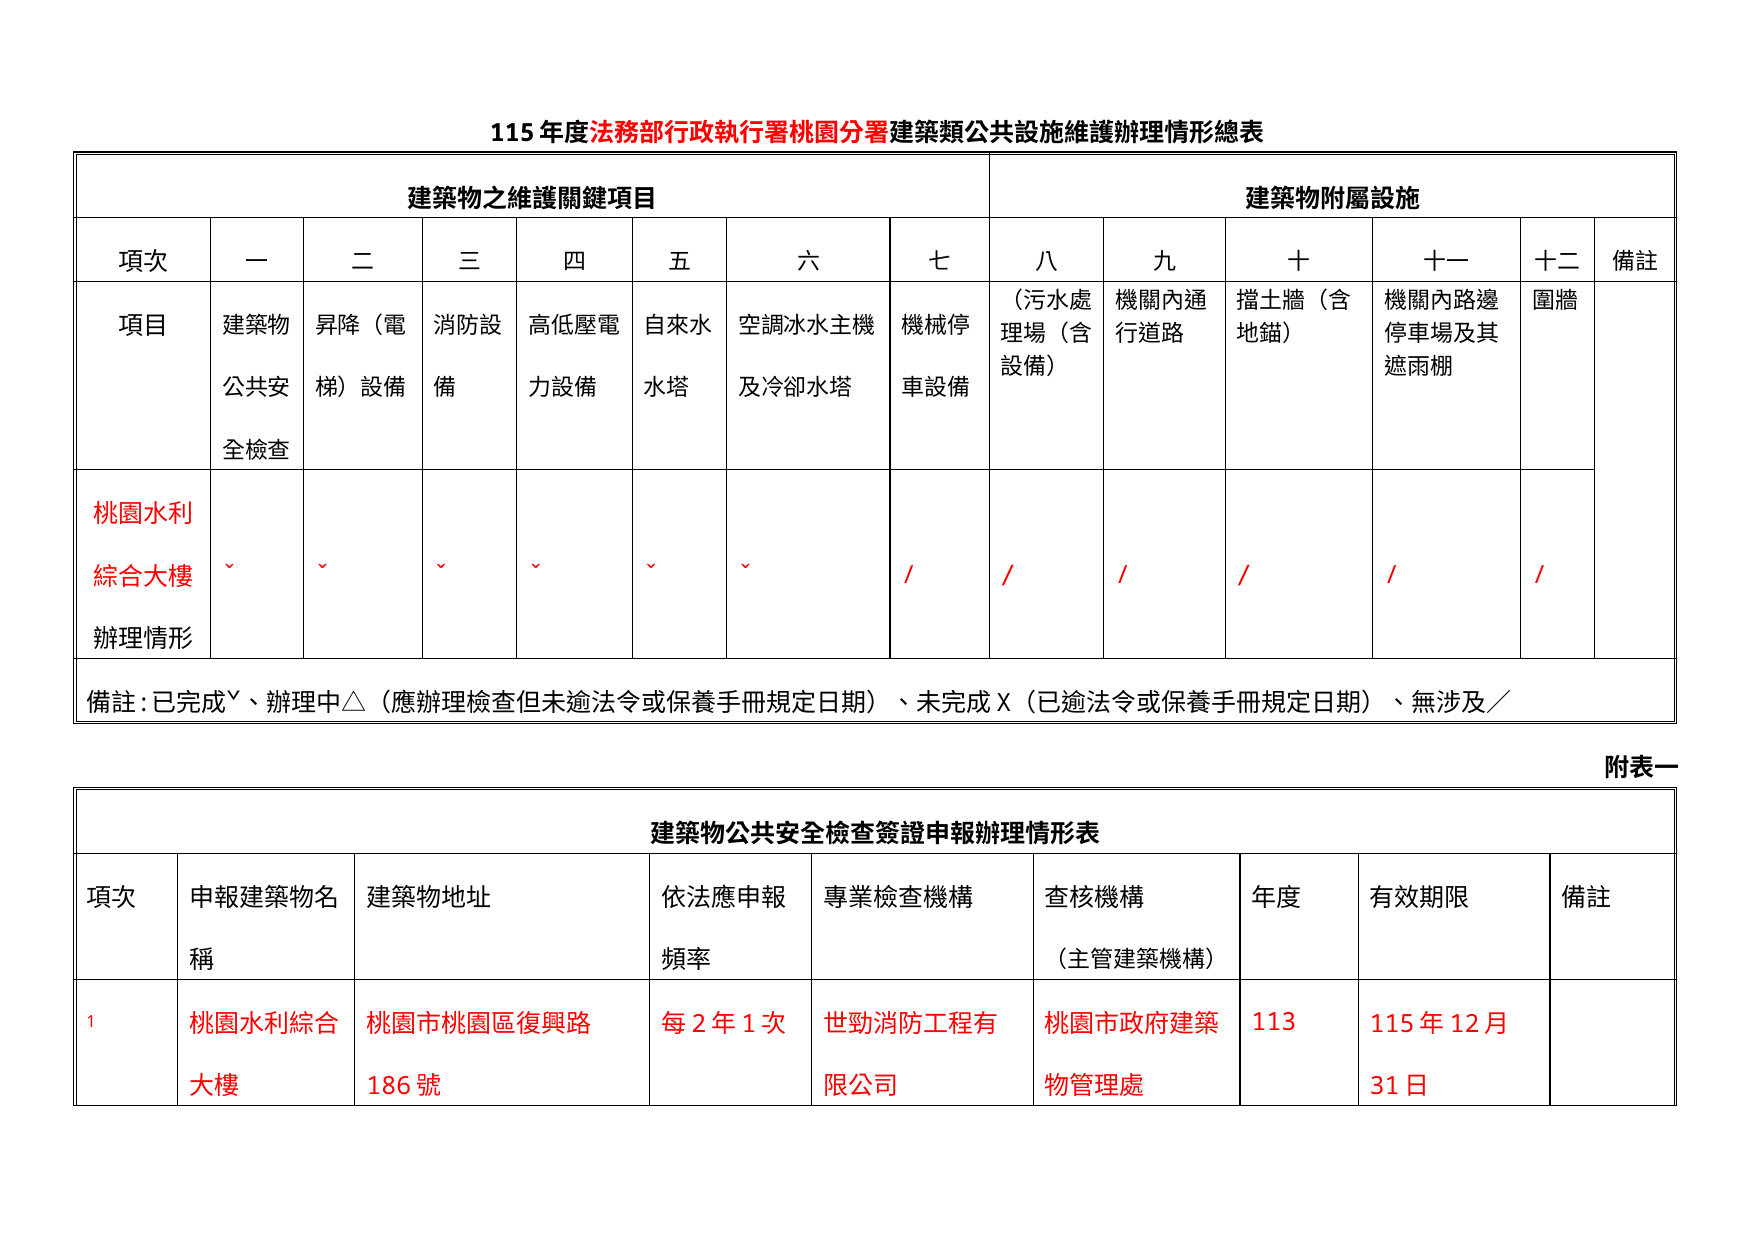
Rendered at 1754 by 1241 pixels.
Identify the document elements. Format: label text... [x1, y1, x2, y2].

table_cell 每2年1次 [650, 980, 811, 1104]
table_cell 十 [1226, 218, 1372, 281]
table_cell 查核機構 （主管建築機構） [1034, 854, 1239, 978]
table_cell / [891, 470, 989, 658]
table_header 建築物附屬設施 [990, 155, 1674, 217]
table_cell [1595, 282, 1674, 658]
table_cell 備註 [1595, 218, 1674, 281]
table_cell ˇ [423, 470, 516, 658]
table_cell 六 [727, 218, 889, 281]
table_cell 桃園市桃園區復興路186號 [355, 980, 649, 1104]
table_cell ˇ [211, 470, 303, 658]
table_cell / [1373, 470, 1520, 658]
table_cell 四 [517, 218, 632, 281]
table_cell 依法應申報頻率 [650, 854, 811, 978]
table_cell 二 [304, 218, 422, 281]
table_cell [1551, 980, 1674, 1104]
table_cell ∕ [990, 470, 1103, 658]
table_cell 項次 [77, 218, 210, 281]
table_cell 項次 [77, 854, 177, 978]
table_cell 消防設備 [423, 282, 516, 469]
table_cell 五 [633, 218, 726, 281]
table_cell 年度 [1241, 854, 1358, 978]
table_cell 建築物公共安全檢查 [211, 282, 303, 469]
table_cell 機械停車設備 [891, 282, 989, 469]
table_cell 專業檢查機構 [812, 854, 1033, 978]
table_cell 世勁消防工程有限公司 [812, 980, 1033, 1104]
table_cell / [1521, 470, 1594, 658]
table_cell 十一 [1373, 218, 1520, 281]
table_cell 建築物地址 [355, 854, 649, 978]
table_cell ˇ [517, 470, 632, 658]
text 115年度法務部行政執行署桃園分署建築類公共設施維護辦理情形總表 [75, 89, 1679, 151]
table_cell 機關內路邊停車場及其遮雨棚 [1373, 282, 1520, 469]
table_cell 桃園水利綜合大樓 辦理情形 [77, 470, 210, 658]
table_cell 機關內通行道路 [1104, 282, 1225, 469]
table_cell / [1104, 470, 1225, 658]
table_header 建築物之維護關鍵項目 [77, 155, 989, 217]
table_cell 桃園市政府建築物管理處 [1034, 980, 1239, 1104]
table_cell 自來水水塔 [633, 282, 726, 469]
table_cell 1 [77, 980, 177, 1104]
table_header 建築物公共安全檢查簽證申報辦理情形表 [77, 790, 1674, 852]
table_cell 圍牆 [1521, 282, 1594, 469]
table_cell 七 [891, 218, 989, 281]
table_cell 申報建築物名稱 [178, 854, 354, 978]
table_cell 擋土牆（含地錨） [1226, 282, 1372, 469]
table_cell ˇ [633, 470, 726, 658]
table_cell （污水處理場（含設備） [990, 282, 1103, 469]
table_cell 有效期限 [1359, 854, 1549, 978]
table_cell 115年12月31日 [1359, 980, 1549, 1104]
table_cell 備註 [1551, 854, 1674, 978]
table_cell 空調冰水主機及冷卻水塔 [727, 282, 889, 469]
table_cell 桃園水利綜合大樓 [178, 980, 354, 1104]
table_cell 九 [1104, 218, 1225, 281]
table_cell ˇ [727, 470, 889, 658]
table_cell 十二 [1521, 218, 1594, 281]
table_cell 八 [990, 218, 1103, 281]
table_cell 高低壓電力設備 [517, 282, 632, 469]
table_cell 項目 [77, 282, 210, 469]
table_cell 一 [211, 218, 303, 281]
table_cell 備註:已完成ˇ、辦理中△（應辦理檢查但未逾法令或保養手冊規定日期）、未完成Χ（已逾法令或保養手冊規定日期）、無涉及∕ [77, 659, 1674, 721]
table_cell ∕ [1226, 470, 1372, 658]
text 附表一 [75, 724, 1679, 787]
table_cell 113 [1241, 980, 1358, 1104]
table_cell 昇降（電梯）設備 [304, 282, 422, 469]
table_cell 三 [423, 218, 516, 281]
table_cell ˇ [304, 470, 422, 658]
